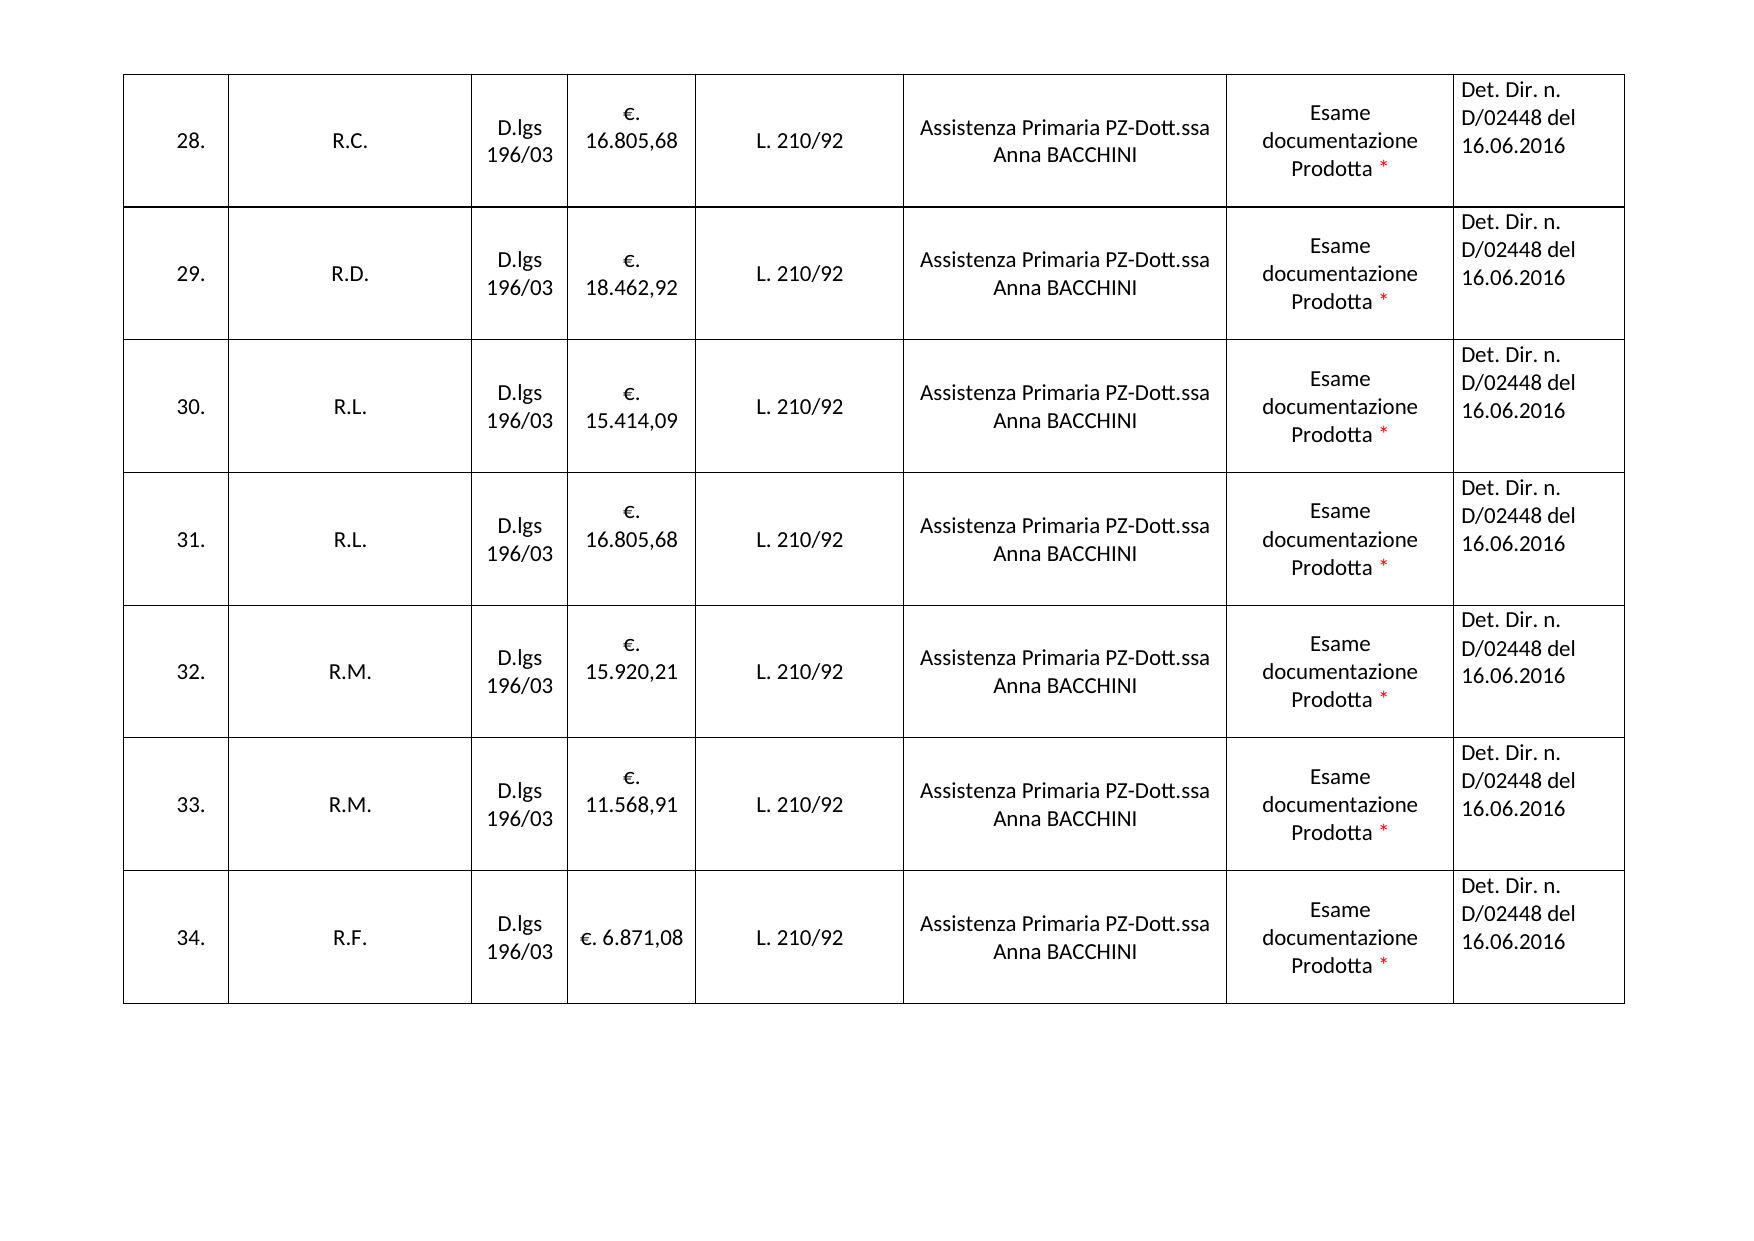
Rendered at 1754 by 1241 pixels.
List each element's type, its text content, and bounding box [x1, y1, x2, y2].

table_cell [124, 75, 228, 206]
table_cell Assistenza Primaria PZ-Dott.ssa Anna BACCHINI [904, 75, 1226, 206]
table_cell Assistenza Primaria PZ-Dott.ssa Anna BACCHINI [904, 340, 1226, 472]
table_cell L. 210/92 [696, 871, 903, 1003]
table_cell Esame documentazione Prodotta * [1227, 208, 1453, 339]
table_cell Esame documentazione Prodotta * [1227, 75, 1453, 206]
table_cell Det. Dir. n. D/02448 del 16.06.2016 [1454, 340, 1624, 472]
table_cell R.L. [229, 473, 471, 604]
table_cell [124, 340, 228, 472]
table_cell [124, 606, 228, 737]
table_cell Det. Dir. n. D/02448 del 16.06.2016 [1454, 606, 1624, 737]
table_cell D.lgs 196/03 [472, 340, 567, 472]
table_cell Assistenza Primaria PZ-Dott.ssa Anna BACCHINI [904, 606, 1226, 737]
table_cell €. 6.871,08 [568, 871, 695, 1003]
table_cell Det. Dir. n. D/02448 del 16.06.2016 [1454, 473, 1624, 604]
table_cell R.F. [229, 871, 471, 1003]
table_cell Assistenza Primaria PZ-Dott.ssa Anna BACCHINI [904, 871, 1226, 1003]
table_cell L. 210/92 [696, 738, 903, 870]
table_cell Esame documentazione Prodotta * [1227, 473, 1453, 604]
table_cell Assistenza Primaria PZ-Dott.ssa Anna BACCHINI [904, 208, 1226, 339]
table_cell €. 11.568,91 [568, 738, 695, 870]
table_cell D.lgs 196/03 [472, 208, 567, 339]
table_cell [124, 473, 228, 604]
table_cell Esame documentazione Prodotta * [1227, 738, 1453, 870]
table_cell [124, 208, 228, 339]
table_cell Assistenza Primaria PZ-Dott.ssa Anna BACCHINI [904, 738, 1226, 870]
table_cell L. 210/92 [696, 606, 903, 737]
table_cell R.M. [229, 606, 471, 737]
table_cell €. 18.462,92 [568, 208, 695, 339]
table_cell R.D. [229, 208, 471, 339]
table_cell L. 210/92 [696, 340, 903, 472]
table_cell D.lgs 196/03 [472, 606, 567, 737]
table_cell D.lgs 196/03 [472, 473, 567, 604]
table_cell [124, 738, 228, 870]
table_cell L. 210/92 [696, 473, 903, 604]
table_cell R.C. [229, 75, 471, 206]
table_cell €. 16.805,68 [568, 473, 695, 604]
table_cell Assistenza Primaria PZ-Dott.ssa Anna BACCHINI [904, 473, 1226, 604]
table_cell L. 210/92 [696, 208, 903, 339]
table_cell €. 15.920,21 [568, 606, 695, 737]
table_cell Esame documentazione Prodotta * [1227, 871, 1453, 1003]
table_cell D.lgs 196/03 [472, 75, 567, 206]
table_cell Det. Dir. n. D/02448 del 16.06.2016 [1454, 871, 1624, 1003]
table_cell Esame documentazione Prodotta * [1227, 340, 1453, 472]
table_cell [124, 871, 228, 1003]
table_cell Det. Dir. n. D/02448 del 16.06.2016 [1454, 738, 1624, 870]
table_cell R.L. [229, 340, 471, 472]
table_cell Esame documentazione Prodotta * [1227, 606, 1453, 737]
table_cell D.lgs 196/03 [472, 871, 567, 1003]
table_cell Det. Dir. n. D/02448 del 16.06.2016 [1454, 208, 1624, 339]
table_cell Det. Dir. n. D/02448 del 16.06.2016 [1454, 75, 1624, 206]
table_cell D.lgs 196/03 [472, 738, 567, 870]
table_cell €. 15.414,09 [568, 340, 695, 472]
table_cell R.M. [229, 738, 471, 870]
table_cell L. 210/92 [696, 75, 903, 206]
table_cell €. 16.805,68 [568, 75, 695, 206]
